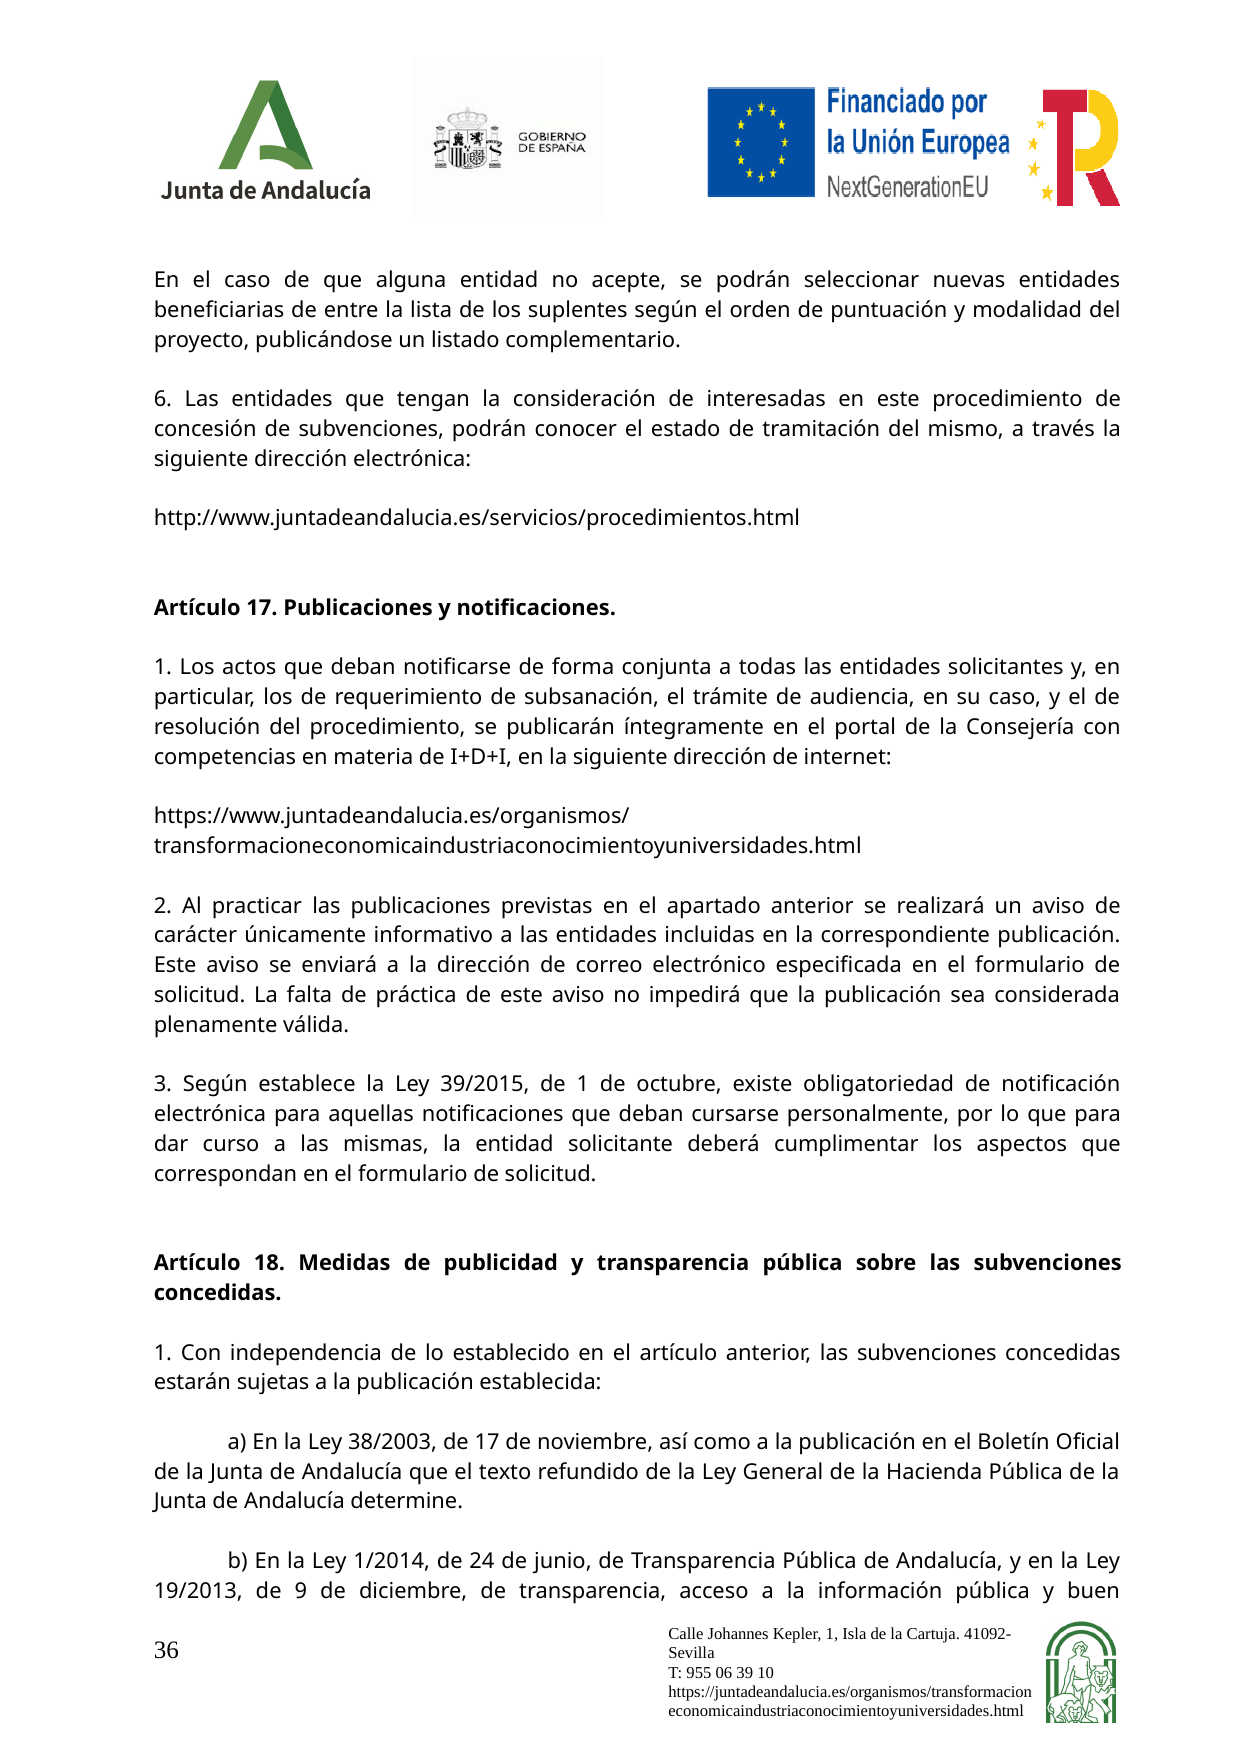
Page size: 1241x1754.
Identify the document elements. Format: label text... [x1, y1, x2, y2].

text 3. Según establece la Ley 39/2015, de 1 de octubre, existe obligatoriedad de notificación electrónica para aquellas notificaciones que deban cursarse personalmente, por lo que para dar curso a las mismas, la entidad solicitante deberá cumplimentar los aspectos que correspondan en el formulario de solicitud. [153, 1068, 1122, 1188]
text a) En la Ley 38/2003, de 17 de noviembre, así como a la publicación en el Boletín Oficial de la Junta de Andalucía que el texto refundido de la Ley General de la Hacienda Pública de la Junta de Andalucía determine. [153, 1426, 1122, 1515]
text Artículo 18. Medidas de publicidad y transparencia pública sobre las subvenciones concedidas. [153, 1247, 1122, 1307]
picture [704, 84, 1124, 214]
text 2. Al practicar las publicaciones previstas en el apartado anterior se realizará un aviso de carácter únicamente informativo a las entidades incluidas en la correspondiente publicación. Este aviso se enviará a la dirección de correo electrónico especificada en el formulario de solicitud. La falta de práctica de este aviso no impedirá que la publicación sea considerada plenamente válida. [153, 890, 1122, 1039]
text 1. Los actos que deban notificarse de forma conjunta a todas las entidades solicitantes y, en particular, los de requerimiento de subsanación, el trámite de audiencia, en su caso, y el de resolución del procedimiento, se publicarán íntegramente en el portal de la Consejería con competencias en materia de I+D+I, en la siguiente dirección de internet: [153, 651, 1122, 771]
text http://www.juntadeandalucia.es/servicios/procedimientos.html [153, 502, 1122, 532]
text https://www.juntadeandalucia.es/organismos/transformacioneconomicaindustriaconocimientoyuniversidades.html [153, 800, 1122, 860]
text 1. Con independencia de lo establecido en el artículo anterior, las subvenciones concedidas estarán sujetas a la publicación establecida: [153, 1337, 1122, 1396]
text b) En la Ley 1/2014, de 24 de junio, de Transparencia Pública de Andalucía, y en la Ley 19/2013, de 9 de diciembre, de transparencia, acceso a la información pública y buen [153, 1545, 1122, 1605]
picture [1045, 1620, 1117, 1724]
text En el caso de que alguna entidad no acepte, se podrán seleccionar nuevas entidades beneficiarias de entre la lista de los suplentes según el orden de puntuación y modalidad del proyecto, publicándose un listado complementario. [153, 264, 1122, 353]
picture [413, 57, 603, 218]
text 6. Las entidades que tengan la consideración de interesadas en este procedimiento de concesión de subvenciones, podrán conocer el estado de tramitación del mismo, a través la siguiente dirección electrónica: [153, 383, 1122, 473]
picture [141, 65, 390, 215]
text Artículo 17. Publicaciones y notificaciones. [153, 592, 1122, 622]
